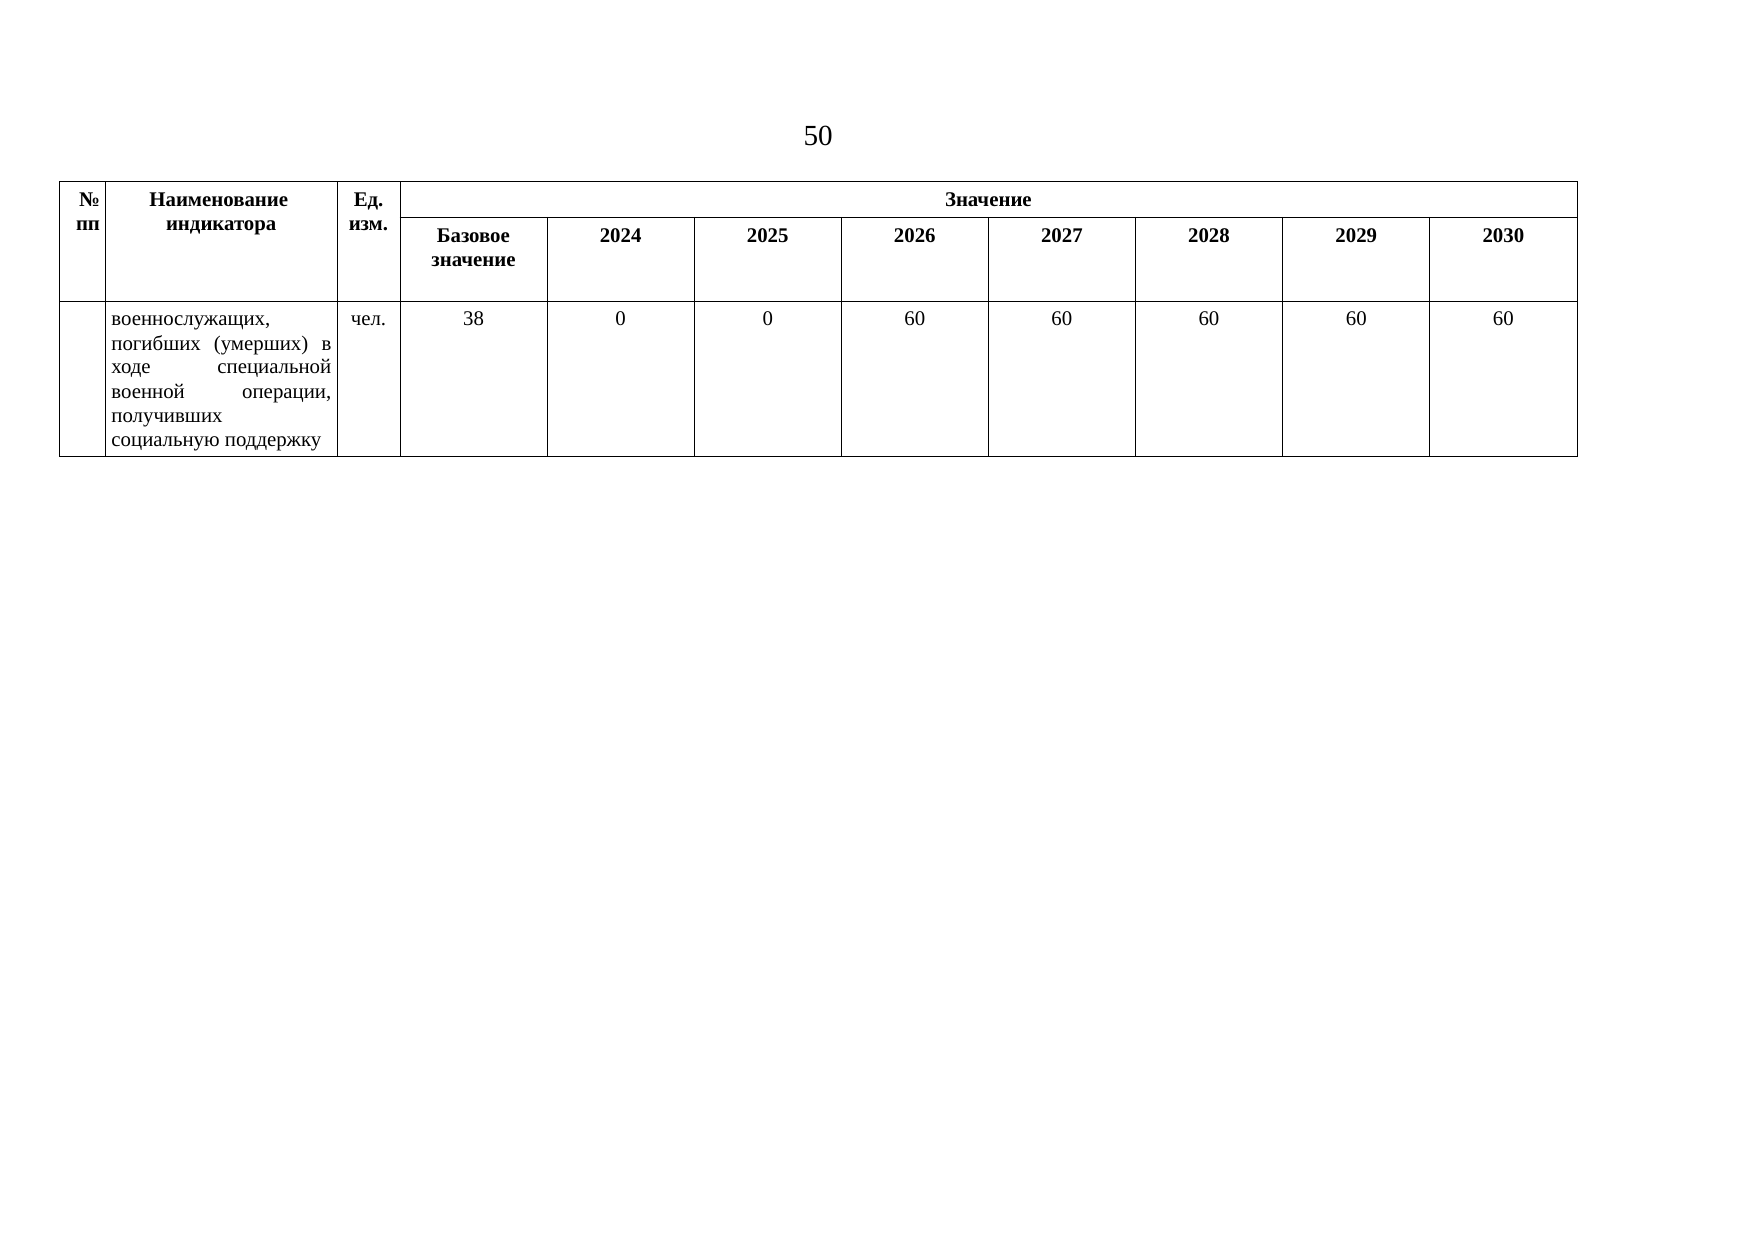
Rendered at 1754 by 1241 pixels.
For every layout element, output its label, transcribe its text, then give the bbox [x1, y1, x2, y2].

table_cell военнослужащих, погибших (умерших) в ходе специальной военной операции, получивших социальную поддержку [106, 302, 337, 456]
table_cell 2029 [1283, 218, 1429, 301]
table_cell 0 [695, 302, 841, 456]
table_header Наименование индикатора [106, 182, 337, 301]
table_cell 60 [1136, 302, 1282, 456]
table_header Ед. изм. [338, 182, 400, 301]
table_header Значение [401, 182, 1577, 217]
table_header № пп [60, 182, 105, 301]
table_cell 38 [401, 302, 547, 456]
table_cell 2025 [695, 218, 841, 301]
table_cell [60, 302, 105, 456]
table_cell 2030 [1430, 218, 1577, 301]
table_cell 2024 [548, 218, 694, 301]
table_cell 60 [1430, 302, 1577, 456]
table_cell Базовое значение [401, 218, 547, 301]
table_cell 2027 [989, 218, 1135, 301]
table_cell 2028 [1136, 218, 1282, 301]
table_cell чел. [338, 302, 400, 456]
table_cell 0 [548, 302, 694, 456]
table_cell 60 [842, 302, 988, 456]
table_cell 2026 [842, 218, 988, 301]
table_cell 60 [989, 302, 1135, 456]
table_cell 60 [1283, 302, 1429, 456]
